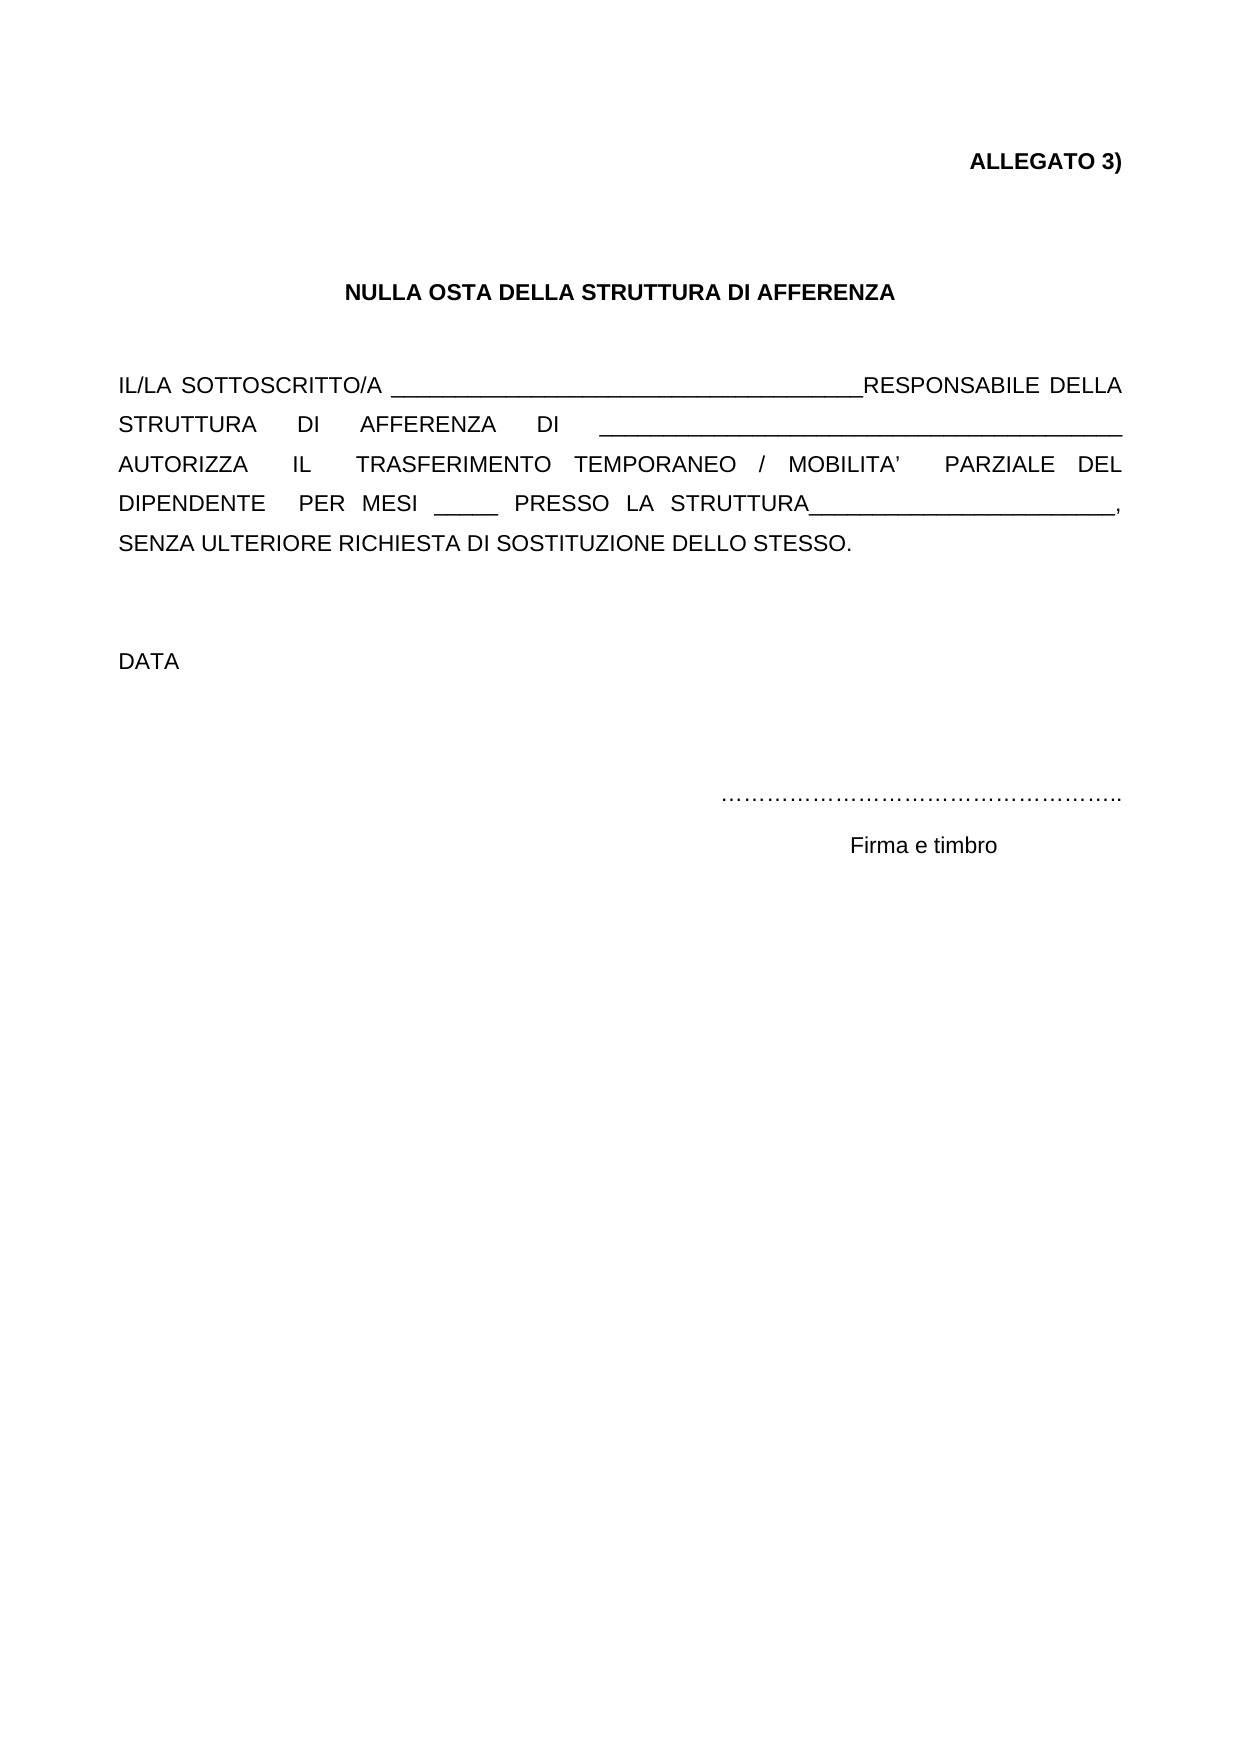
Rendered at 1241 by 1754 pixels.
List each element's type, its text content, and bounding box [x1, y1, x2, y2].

text NULLA OSTA DELLA STRUTTURA DI AFFERENZA [118, 279, 1122, 306]
text DATA [118, 648, 1122, 674]
text IL/LA SOTTOSCRITTO/A _____________________________________RESPONSABILE DELLA STRUTTURA DI AFFERENZA DI _________________________________________ AUTORIZZA IL TRASFERIMENTO TEMPORANEO / MOBILITA’ PARZIALE DEL DIPENDENTE PER MESI _____ PRESSO LA STRUTTURA________________________, SENZA ULTERIORE RICHIESTA DI SOSTITUZIONE DELLO STESSO. [118, 372, 1122, 556]
text Firma e timbro [118, 832, 1122, 859]
text …………………………………………….. [118, 780, 1122, 806]
text ALLEGATO 3) [118, 148, 1122, 174]
